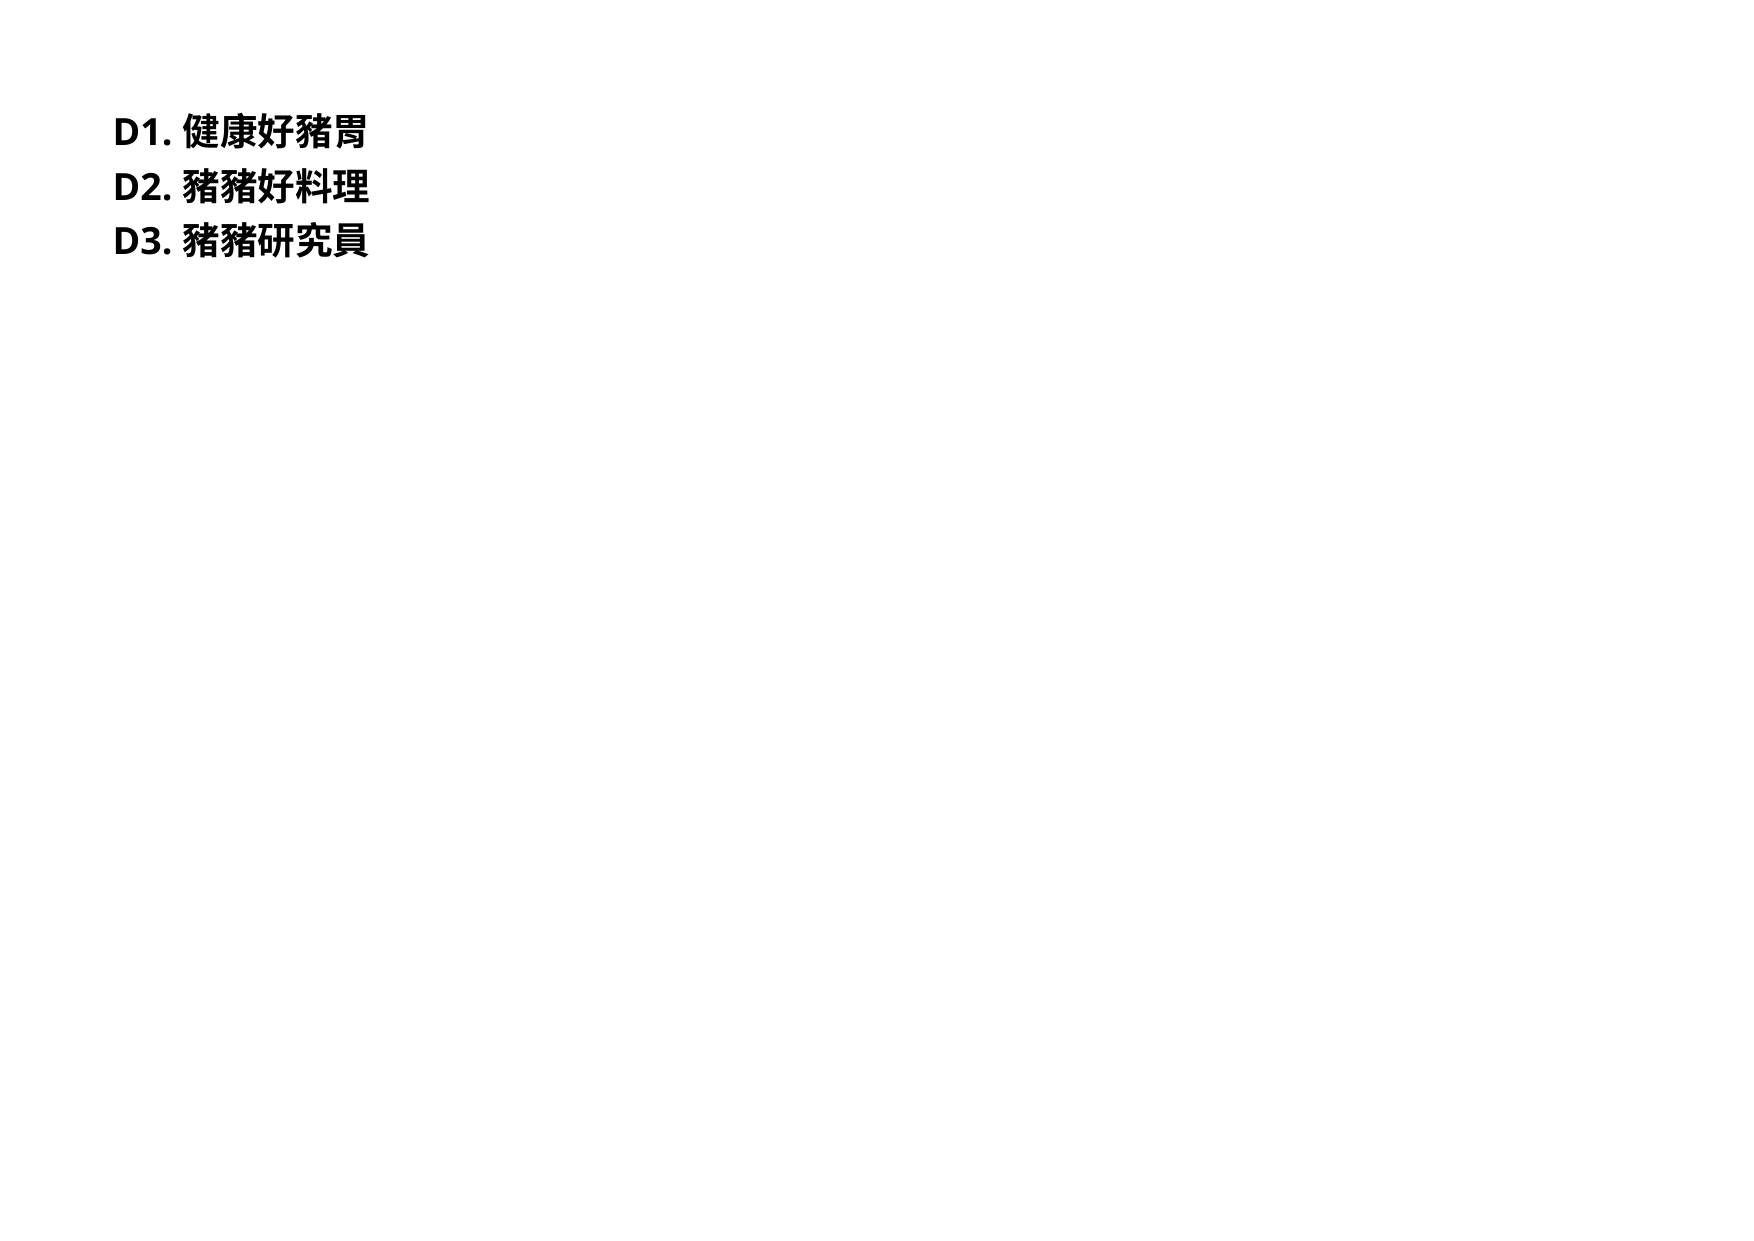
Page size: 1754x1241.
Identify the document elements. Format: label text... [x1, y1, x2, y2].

text D3. 豬豬研究員 [112, 211, 1641, 265]
text D2. 豬豬好料理 [112, 156, 1641, 211]
text D1. 健康好豬胃 [112, 102, 1641, 156]
